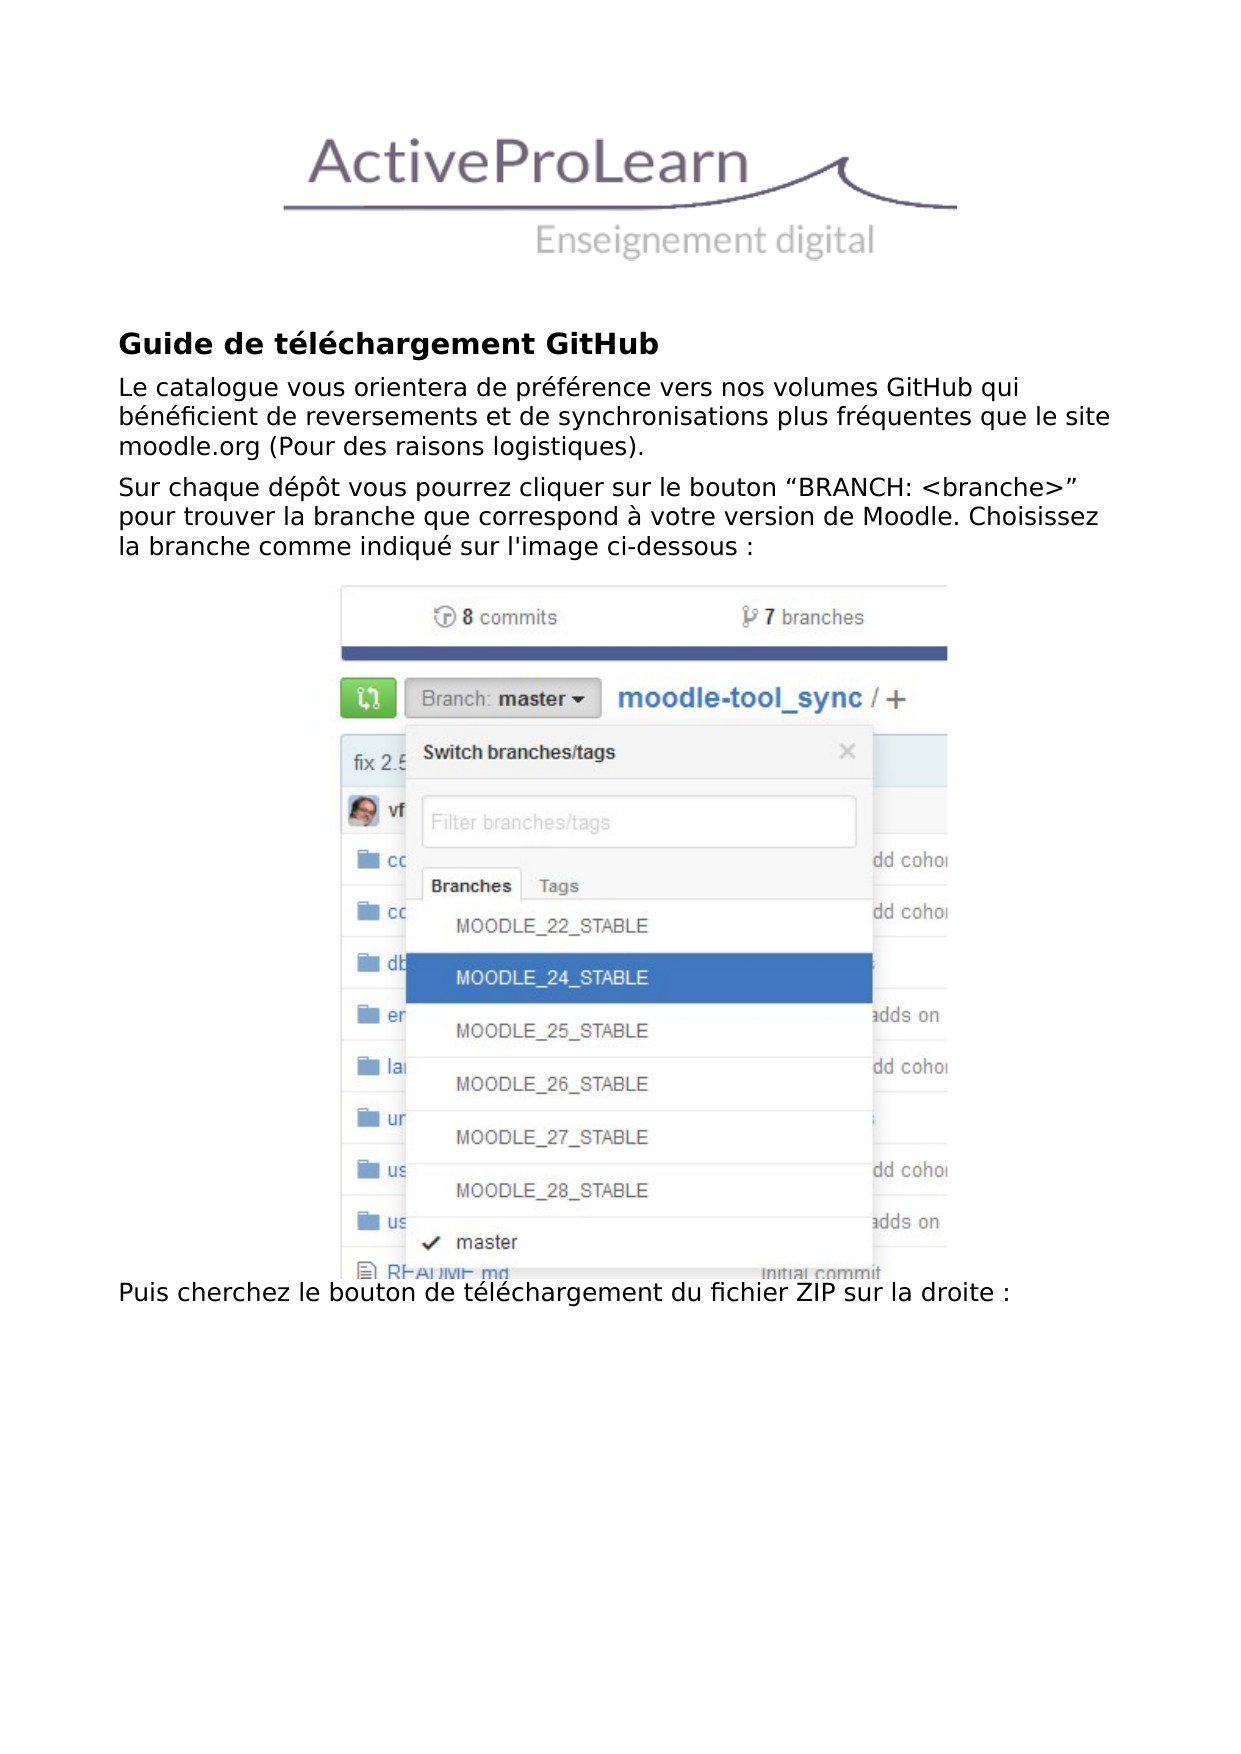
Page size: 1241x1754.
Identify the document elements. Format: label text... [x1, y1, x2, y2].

text Le catalogue vous orientera de préférence vers nos volumes GitHub qui bénéficient de reversements et de synchronisations plus fréquentes que le site moodle.org (Pour des raisons logistiques). [118, 373, 1122, 461]
picture [292, 573, 948, 1279]
text Sur chaque dépôt vous pourrez cliquer sur le bouton “BRANCH: <branche>” pour trouver la branche que correspond à votre version de Moodle. Choisissez la branche comme indiqué sur l'image ci-dessous : [118, 473, 1122, 561]
picture [283, 118, 957, 261]
subtitle Guide de téléchargement GitHub [118, 327, 1122, 361]
text Puis cherchez le bouton de téléchargement du fichier ZIP sur la droite : [118, 1106, 1122, 1307]
